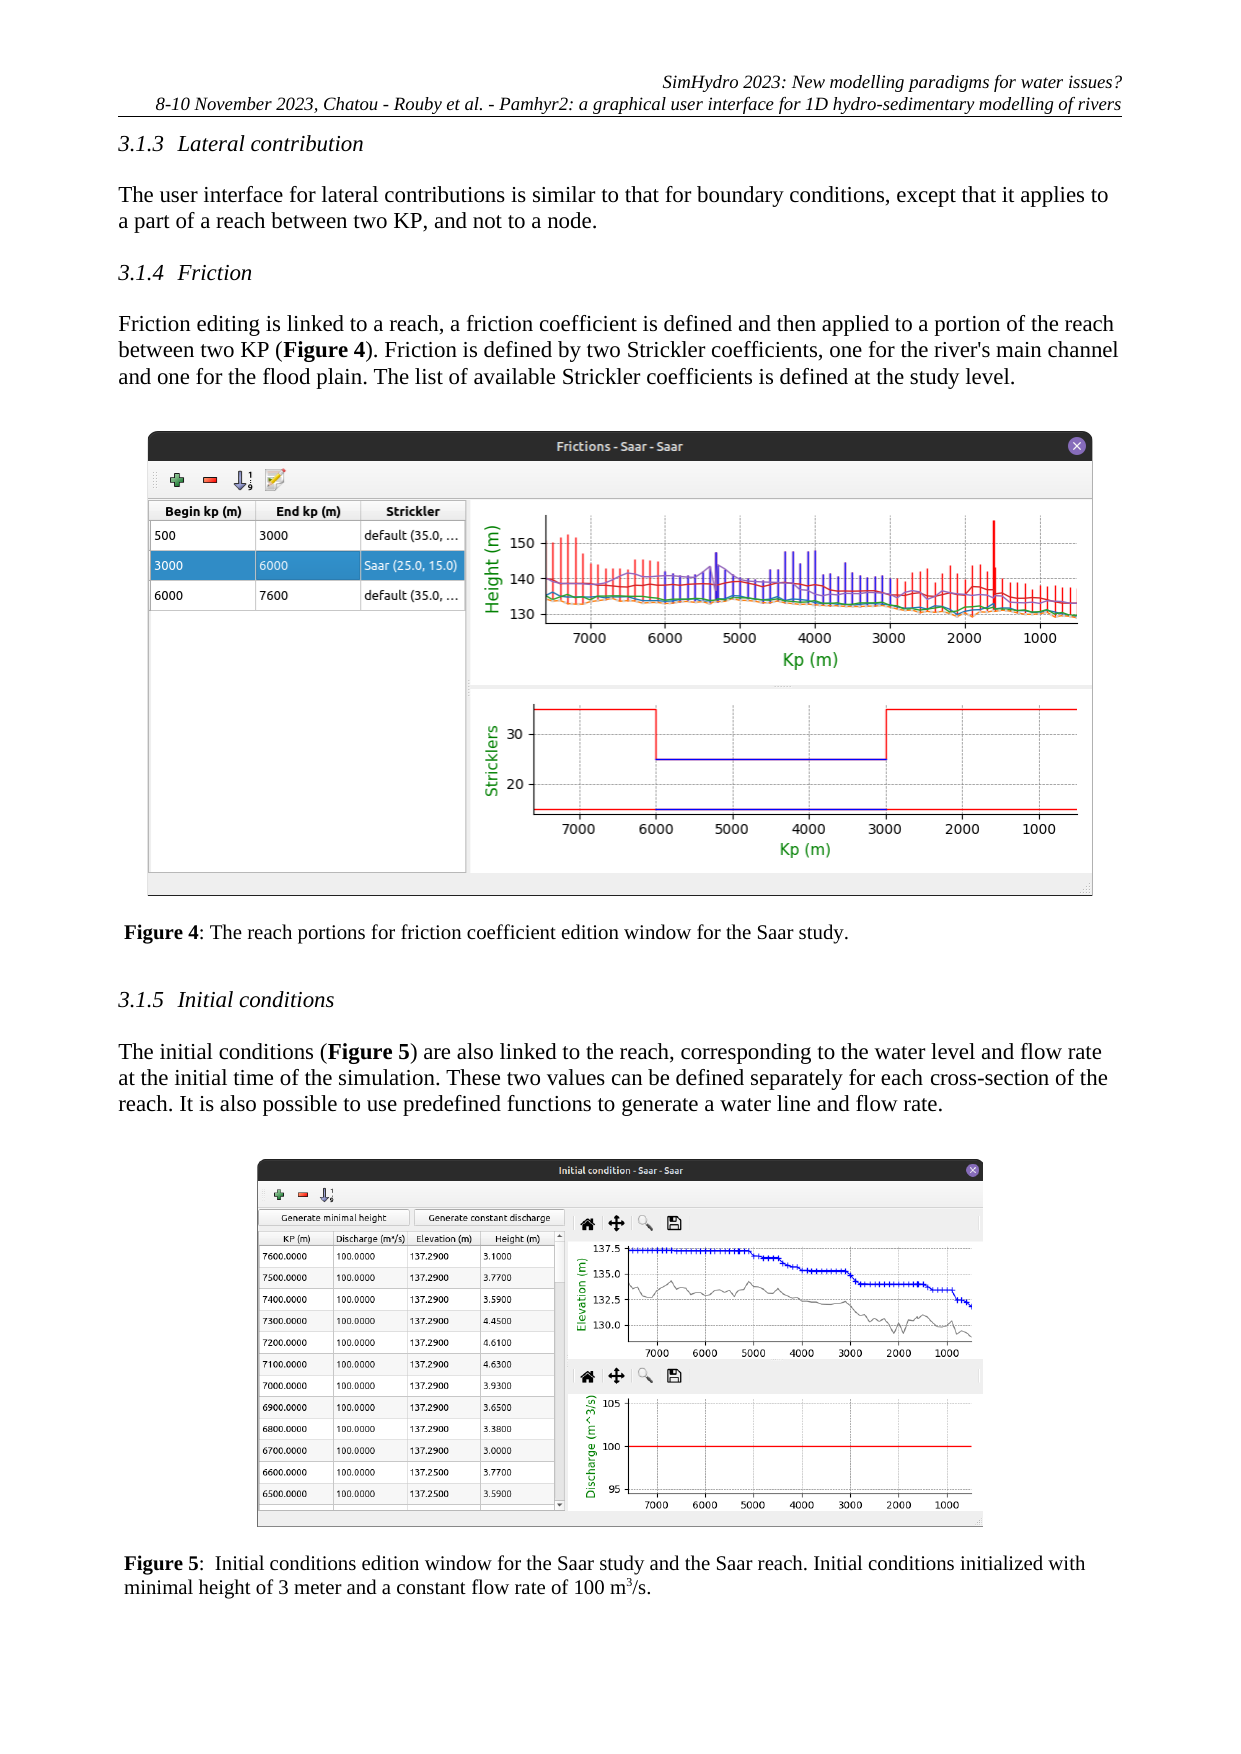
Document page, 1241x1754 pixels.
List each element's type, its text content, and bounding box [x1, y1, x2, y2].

picture [257, 1159, 983, 1527]
subtitle 3.1.4 Friction [118, 259, 1122, 285]
table_header Figure 4: The reach portions for friction coefficient edition window for the Saar study. [118, 402, 1122, 974]
text The initial conditions (Figure 5) are also linked to the reach, corresponding to the water level and flow rate at the initial time of the simulation. These two values can be defined separately for each cross-section of the reach. It is also possible to use predefined functions to generate a water line and flow rate. [118, 1038, 1122, 1117]
subtitle 3.1.3 Lateral contribution [118, 129, 1122, 156]
subtitle Friction editing is linked to a reach, a friction coefficient is defined and then applied to a portion of the reach between two KP (Figure 4). Friction is defined by two Strickler coefficients, one for the river's main channel and one for the flood plain. The list of available Strickler coefficients is defined at the study level. [118, 310, 1122, 389]
text The user interface for lateral contributions is similar to that for boundary conditions, except that it applies to a part of a reach between two KP, and not to a node. [118, 181, 1122, 234]
table_header Figure 5: Initial conditions edition window for the Saar study and the Saar reach. Initial conditions initialized with minimal height of 3 meter and a constant flow rate of 100 m3/s. [118, 1129, 1122, 1629]
picture [147, 431, 1093, 896]
subtitle 3.1.5 Initial conditions [118, 986, 1122, 1013]
